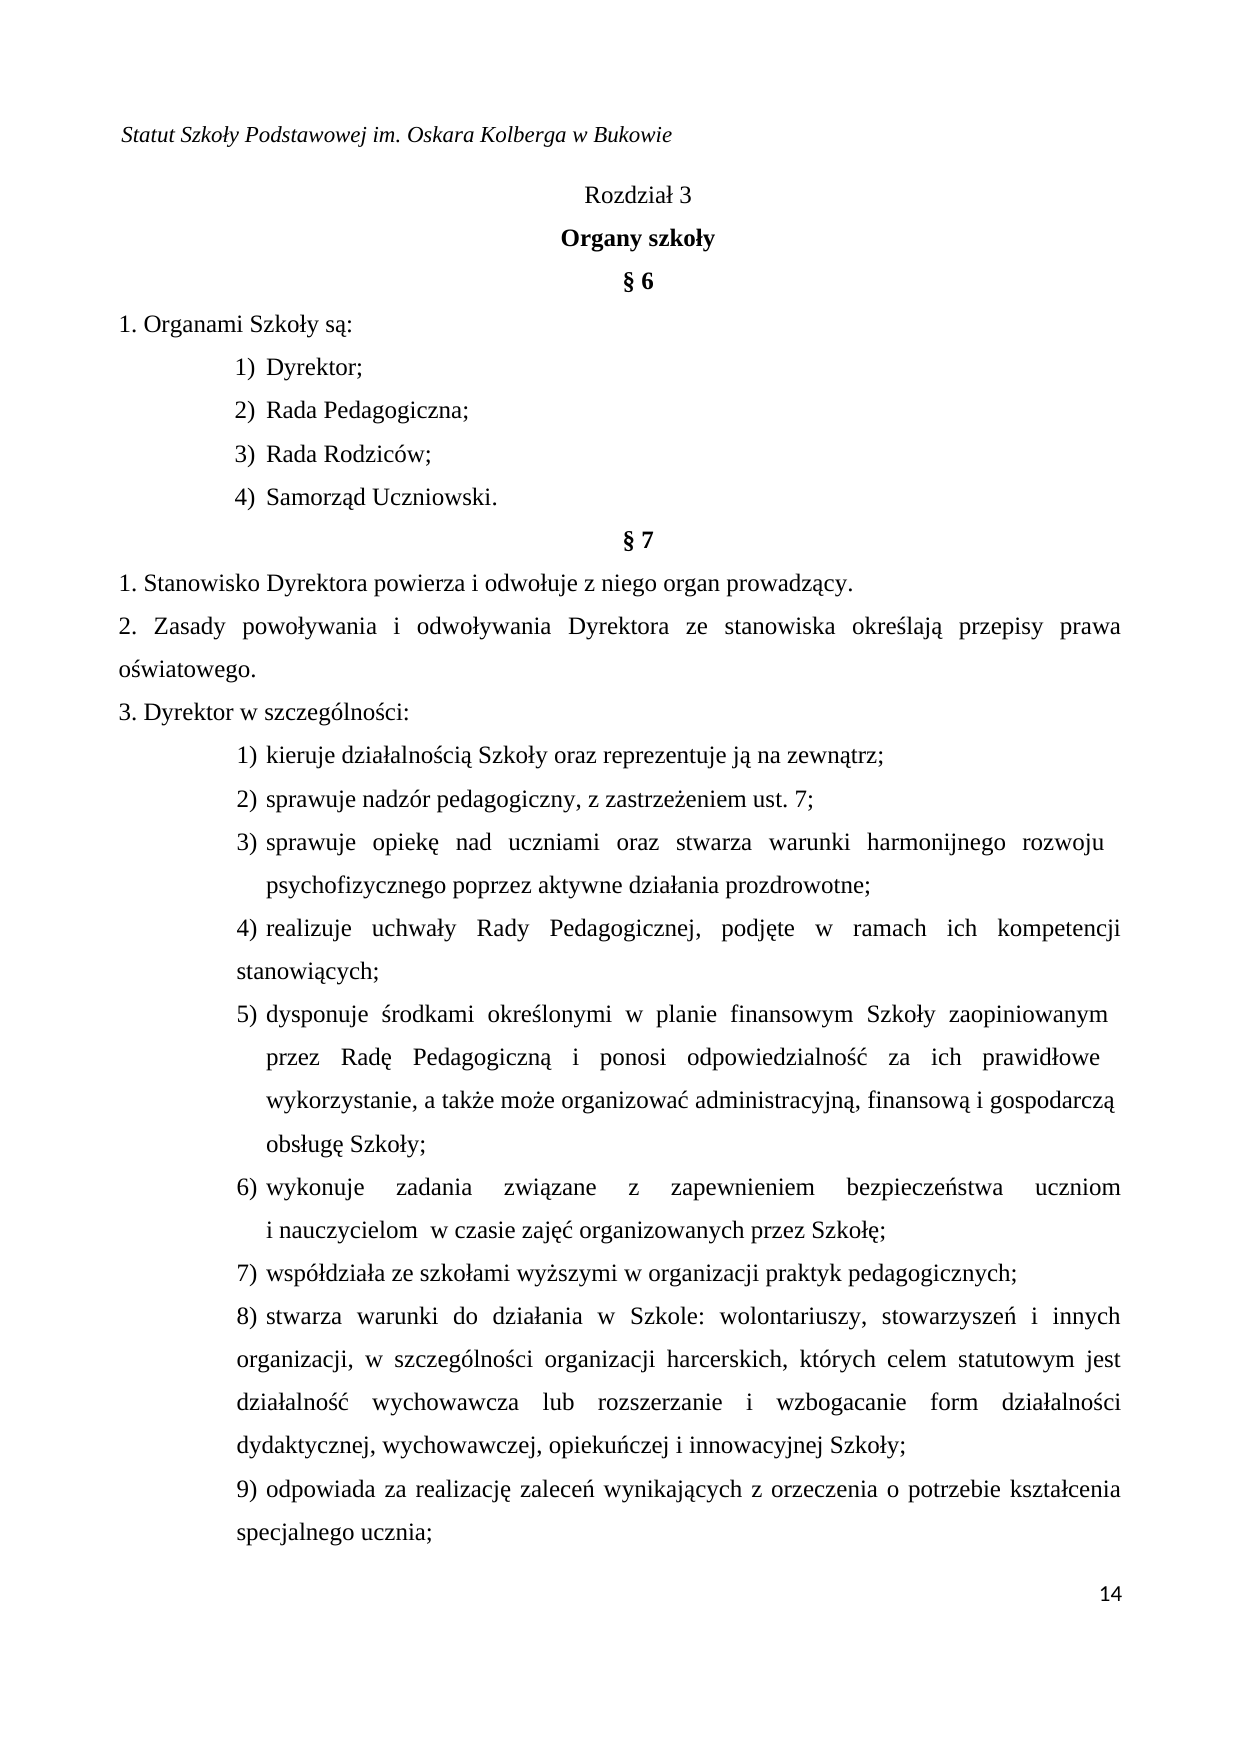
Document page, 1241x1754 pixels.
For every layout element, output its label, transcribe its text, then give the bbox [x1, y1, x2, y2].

list 3. Dyrektor w szczególności: [118, 697, 1122, 726]
list realizuje uchwały Rady Pedagogicznej, podjęte w ramach ich kompetencji stanowiących; [236, 913, 1122, 985]
text Organy szkoły [154, 223, 1122, 252]
list 1. Stanowisko Dyrektora powierza i odwołuje z niego organ prowadzący. [118, 568, 1122, 597]
text Rozdział 3 [154, 180, 1122, 209]
list 2. Zasady powoływania i odwoływania Dyrektora ze stanowiska określają przepisy prawa oświatowego. [118, 611, 1122, 683]
list dysponuje środkami określonymi w planie finansowym Szkoły zaopiniowanym przez Radę Pedagogiczną i ponosi odpowiedzialność za ich prawidłowe wykorzystanie, a także może organizować administracyjną, finansową i gospodarczą obsługę Szkoły; [236, 999, 1122, 1157]
list Rada Rodziców; [189, 439, 1122, 467]
list współdziała ze szkołami wyższymi w organizacji praktyk pedagogicznych; [236, 1258, 1122, 1287]
text § 7 [154, 525, 1122, 554]
list Samorząd Uczniowski. [189, 482, 1122, 511]
list wykonuje zadania związane z zapewnieniem bezpieczeństwa uczniom i nauczycielom w czasie zajęć organizowanych przez Szkołę; [236, 1172, 1122, 1244]
list Rada Pedagogiczna; [189, 396, 1122, 424]
list sprawuje opiekę nad uczniami oraz stwarza warunki harmonijnego rozwoju psychofizycznego poprzez aktywne działania prozdrowotne; [236, 827, 1122, 899]
list 1. Organami Szkoły są: [118, 309, 1122, 338]
list odpowiada za realizację zaleceń wynikających z orzeczenia o potrzebie kształcenia specjalnego ucznia; [236, 1474, 1122, 1546]
list stwarza warunki do działania w Szkole: wolontariuszy, stowarzyszeń i innych organizacji, w szczególności organizacji harcerskich, których celem statutowym jest działalność wychowawcza lub rozszerzanie i wzbogacanie form działalności dydaktycznej, wychowawczej, opiekuńczej i innowacyjnej Szkoły; [236, 1301, 1122, 1459]
list sprawuje nadzór pedagogiczny, z zastrzeżeniem ust. 7; [236, 784, 1122, 812]
list kieruje działalnością Szkoły oraz reprezentuje ją na zewnątrz; [236, 741, 1122, 769]
list Dyrektor; [189, 352, 1122, 381]
text § 6 [154, 266, 1122, 295]
